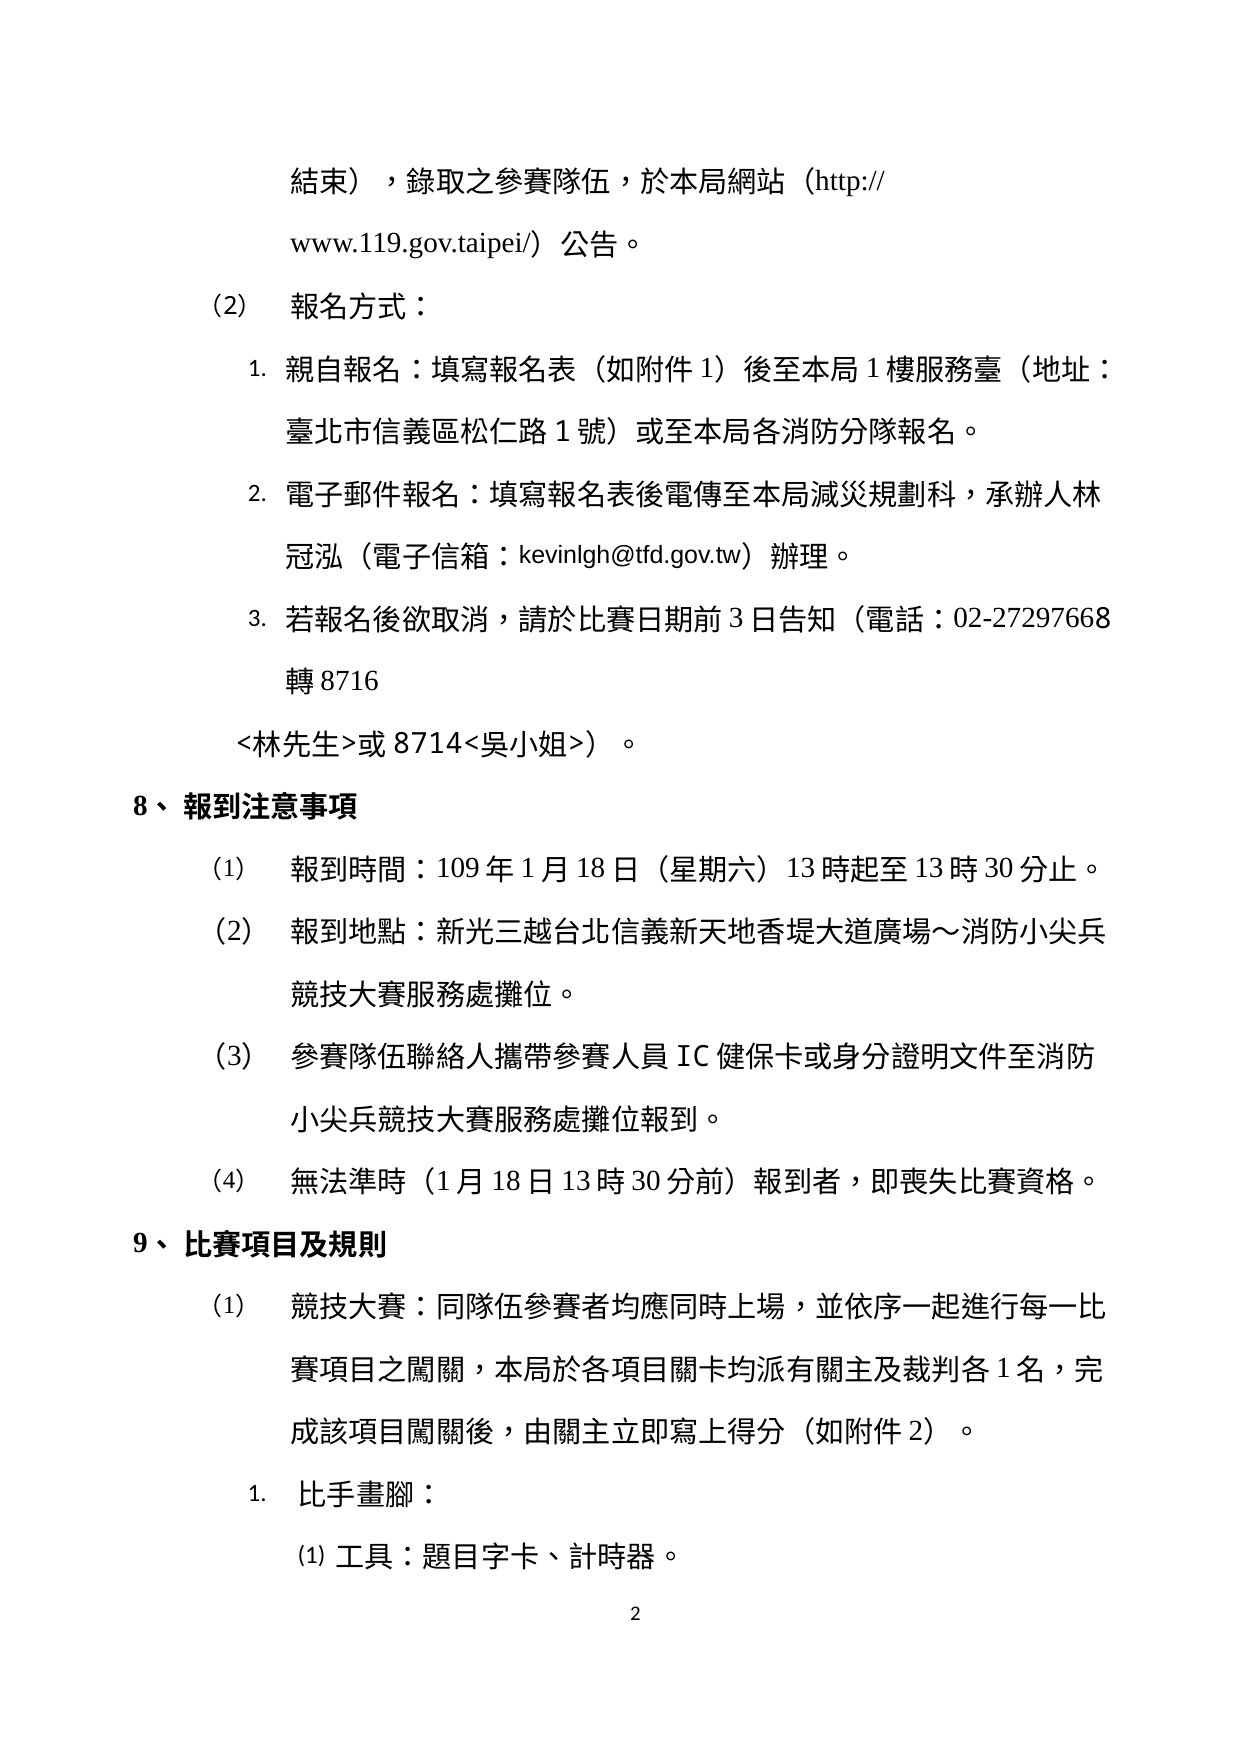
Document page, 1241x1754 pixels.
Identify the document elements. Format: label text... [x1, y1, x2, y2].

list 報到注意事項 [133, 763, 1122, 826]
list 比賽項目及規則 [133, 1201, 1122, 1263]
list 比手畫腳： [247, 1451, 1122, 1513]
list 電子郵件報名：填寫報名表後電傳至本局減災規劃科，承辦人林冠泓（電子信箱：kevinlgh@tfd.gov.tw）辦理。 [248, 451, 1122, 576]
list 參賽隊伍聯絡人攜帶參賽人員IC健保卡或身分證明文件至消防小尖兵競技大賽服務處攤位報到。 [198, 1013, 1122, 1138]
list 親自報名：填寫報名表（如附件1）後至本局1樓服務臺（地址：臺北市信義區松仁路1號）或至本局各消防分隊報名。 [248, 326, 1122, 451]
list 報名方式： [198, 263, 1122, 326]
list 結束），錄取之參賽隊伍，於本局網站（http://www.119.gov.taipei/）公告。 [198, 138, 1122, 263]
list 報到地點：新光三越台北信義新天地香堤大道廣場〜消防小尖兵競技大賽服務處攤位。 [198, 888, 1122, 1013]
list 若報名後欲取消，請於比賽日期前3日告知（電話：02-27297668轉8716 [248, 576, 1122, 701]
list 競技大賽：同隊伍參賽者均應同時上場，並依序一起進行每一比賽項目之闖關，本局於各項目關卡均派有關主及裁判各1名，完成該項目闖關後，由關主立即寫上得分（如附件2）。 [198, 1263, 1122, 1451]
text <林先生>或8714<吳小姐>）。 [235, 701, 1122, 763]
list 無法準時（1月18日13時30分前）報到者，即喪失比賽資格。 [198, 1138, 1122, 1201]
list 報到時間：109年1月18日（星期六）13時起至13時30分止。 [198, 826, 1122, 888]
list 工具：題目字卡、計時器。 [297, 1513, 1122, 1576]
